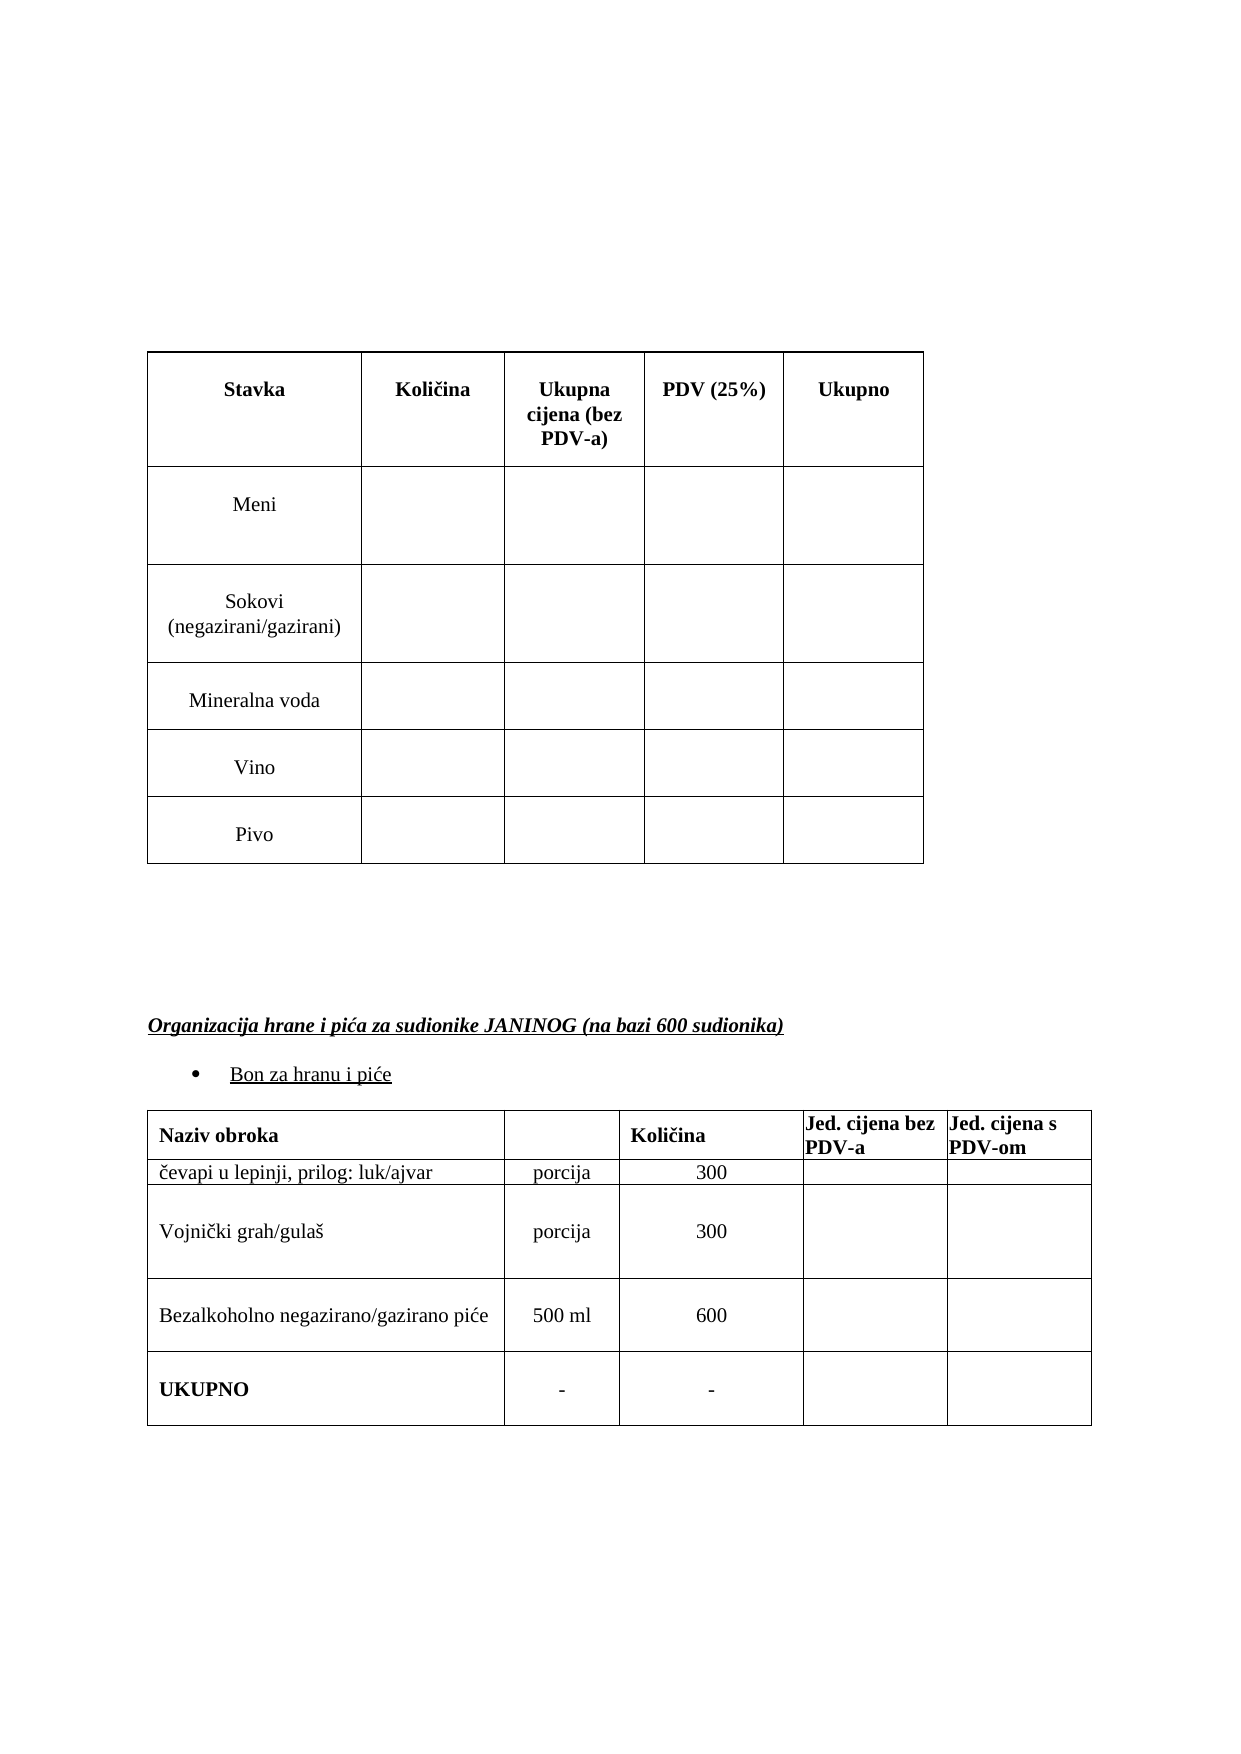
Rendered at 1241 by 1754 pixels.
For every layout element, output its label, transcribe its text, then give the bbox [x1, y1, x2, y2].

table_cell čevapi u lepinji, prilog: luk/ajvar [148, 1160, 504, 1184]
table_header Jed. cijena s PDV-om [948, 1111, 1091, 1159]
table_cell porcija [505, 1160, 619, 1184]
table_cell 300 [620, 1160, 803, 1184]
table_cell [784, 467, 923, 563]
table_cell [784, 565, 923, 662]
table_cell [505, 467, 644, 563]
table_header Jed. cijena bez PDV-a [804, 1111, 947, 1159]
table_cell [362, 797, 504, 862]
table_header Naziv obroka [148, 1111, 504, 1159]
table_cell [804, 1279, 947, 1351]
table_cell - [505, 1352, 619, 1425]
table_cell Bezalkoholno negazirano/gazirano piće [148, 1279, 504, 1351]
table_cell UKUPNO [148, 1352, 504, 1425]
table_cell [362, 467, 504, 563]
table_header PDV (25%) [645, 353, 783, 466]
table_cell Meni [148, 467, 361, 563]
table_cell [645, 797, 783, 862]
table_cell [505, 797, 644, 862]
table_cell [804, 1185, 947, 1277]
table_cell Vino [148, 730, 361, 796]
table_cell [645, 565, 783, 662]
table_header Stavka [148, 353, 361, 466]
table_cell [505, 565, 644, 662]
table_cell [645, 663, 783, 729]
table_cell [362, 730, 504, 796]
table_cell Vojnički grah/gulaš [148, 1185, 504, 1277]
table_cell [804, 1160, 947, 1184]
list Bon za hranu i piće [192, 1061, 1093, 1086]
table_cell Sokovi (negazirani/gazirani) [148, 565, 361, 662]
table_cell Mineralna voda [148, 663, 361, 729]
table_cell [948, 1185, 1091, 1277]
table_cell [645, 730, 783, 796]
table_cell Pivo [148, 797, 361, 862]
text Organizacija hrane i pića za sudionike JANINOG (na bazi 600 sudionika) [148, 1013, 1093, 1037]
table_header [505, 1111, 619, 1159]
table_cell [948, 1160, 1091, 1184]
table_cell [948, 1352, 1091, 1425]
table_cell porcija [505, 1185, 619, 1277]
table_cell [505, 663, 644, 729]
table_cell [804, 1352, 947, 1425]
table_header Količina [362, 353, 504, 466]
table_cell 300 [620, 1185, 803, 1277]
table_cell [362, 663, 504, 729]
table_cell [505, 730, 644, 796]
table_cell [362, 565, 504, 662]
table_header Količina [620, 1111, 803, 1159]
table_cell [948, 1279, 1091, 1351]
table_cell [784, 663, 923, 729]
table_cell - [620, 1352, 803, 1425]
table_cell [784, 730, 923, 796]
table_cell [645, 467, 783, 563]
table_header Ukupno [784, 353, 923, 466]
table_cell 500 ml [505, 1279, 619, 1351]
table_cell [784, 797, 923, 862]
table_header Ukupna cijena (bez PDV-a) [505, 353, 644, 466]
table_cell 600 [620, 1279, 803, 1351]
